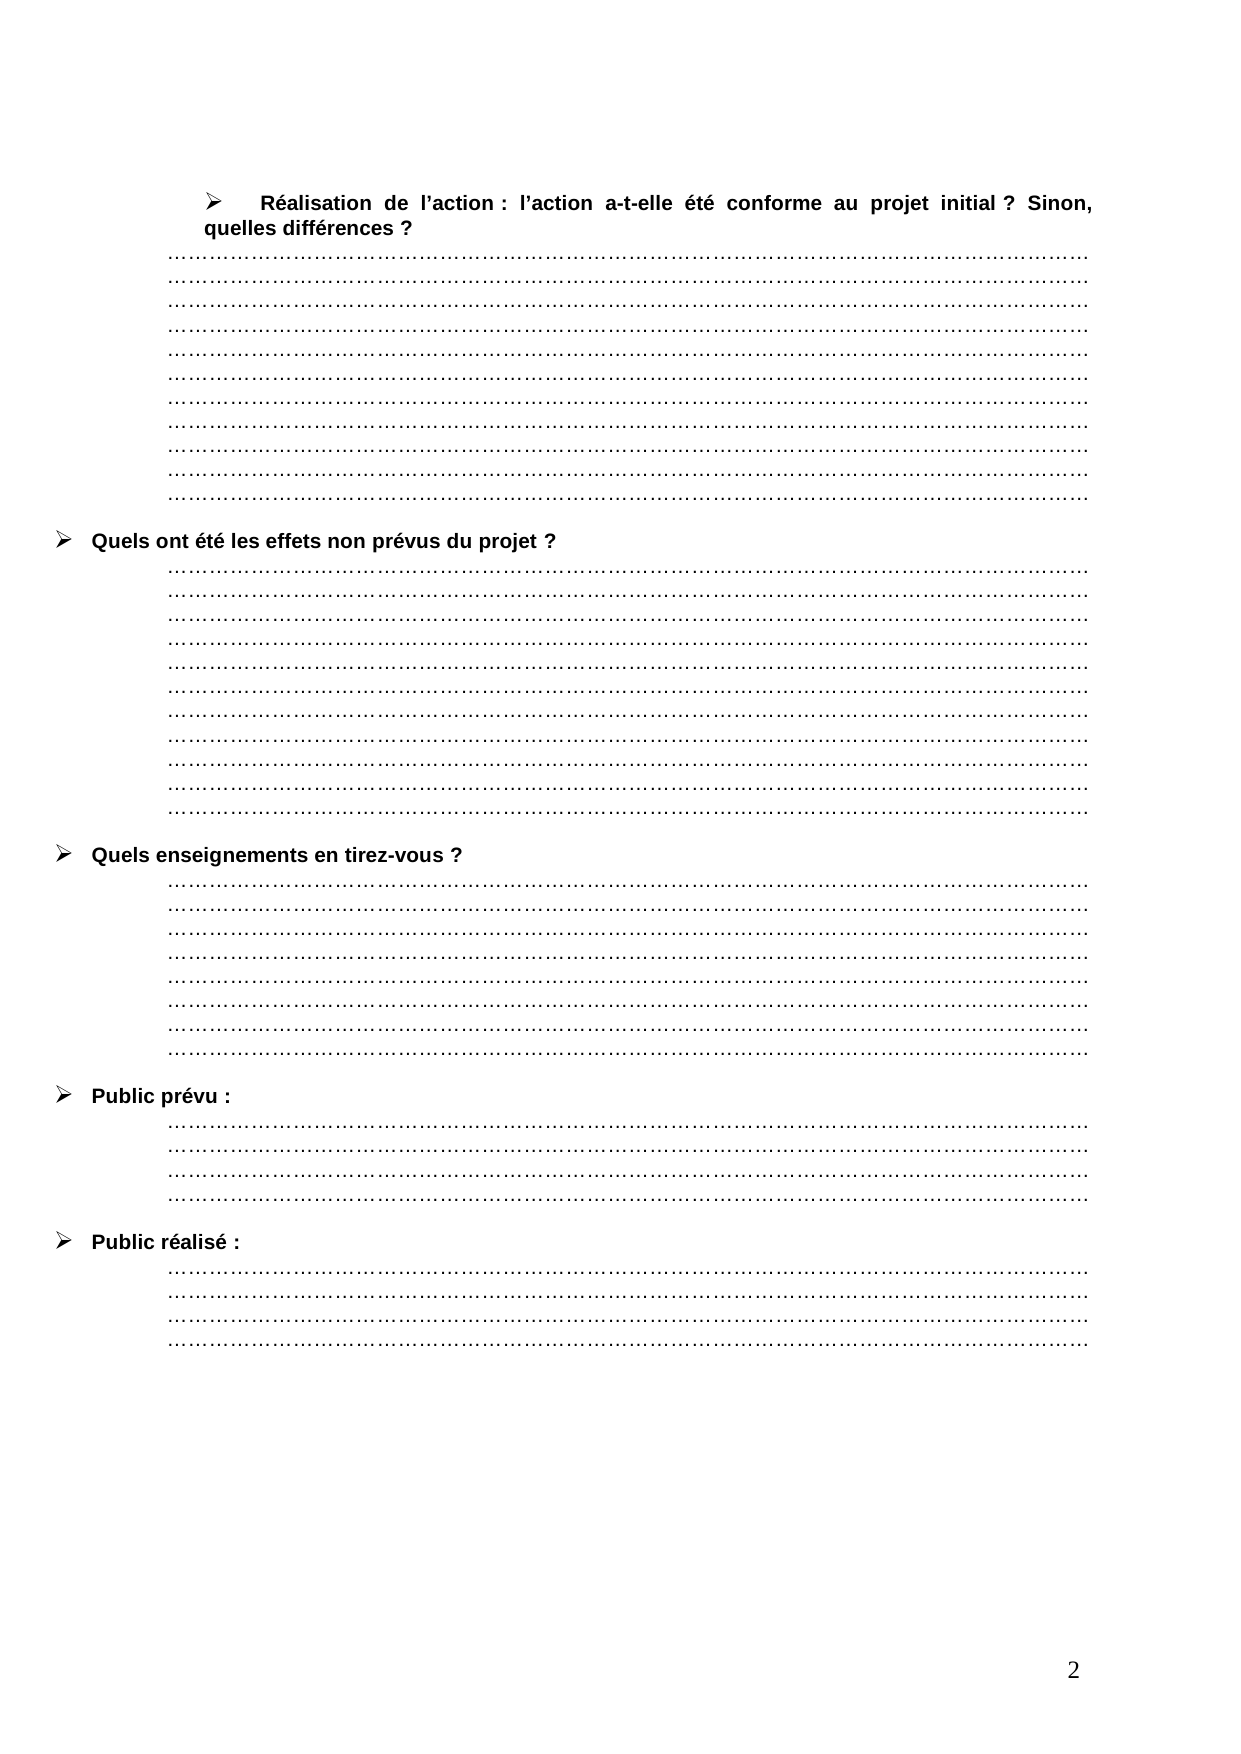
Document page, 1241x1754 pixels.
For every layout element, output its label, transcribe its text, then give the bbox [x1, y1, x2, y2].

text …………………………………………………………………………………………………………………………………………………………………………………………………………………………………………………………………………………………………………………………………………………………………………………………………………………………………………………………………………………… [166, 1255, 1092, 1351]
list Quels enseignements en tirez-vous ? [54, 843, 1092, 868]
list Public réalisé : [54, 1230, 1092, 1255]
text …………………………………………………………………………………………………………………………………………………………………………………………………………………………………………………………………………………………………………………………………………………………………………………………………………………………………………………………………………………… [166, 1109, 1092, 1206]
text ………………………………………………………………………………………………………………………………………………………………………………………………………………………………………………………………………………………………………………………………………………………………………………………………………………………………………………………………………………………………………………………………………………………………………………………………………………………………………………………………………………………………………………………………………………………………………………………………………………………………………………………………………………………………………………………………………………………………………………………………………………………………………………………………………………………………………………………………………………………………………………………………………………………………………………………………………………………………………………………………………… [166, 240, 1092, 505]
text ………………………………………………………………………………………………………………………………………………………………………………………………………………………………………………………………………………………………………………………………………………………………………………………………………………………………………………………………………………………………………………………………………………………………………………………………………………………………………………………………………………………………………………………………………………………………………………………………………………………………………………………………………………………………………………………………………………………………………… [166, 868, 1092, 1060]
list Public prévu : [54, 1084, 1092, 1109]
list Réalisation de l’action : l’action a-t-elle été conforme au projet initial ? Sinon, quelles différences ? [204, 191, 1092, 240]
list Quels ont été les effets non prévus du projet ? [54, 529, 1092, 554]
text ………………………………………………………………………………………………………………………………………………………………………………………………………………………………………………………………………………………………………………………………………………………………………………………………………………………………………………………………………………………………………………………………………………………………………………………………………………………………………………………………………………………………………………………………………………………………………………………………………………………………………………………………………………………………………………………………………………………………………………………………………………………………………………………………………………………………………………………………………………………………………………………………………………………………………………………………………………………………………………………………………… [166, 554, 1092, 819]
